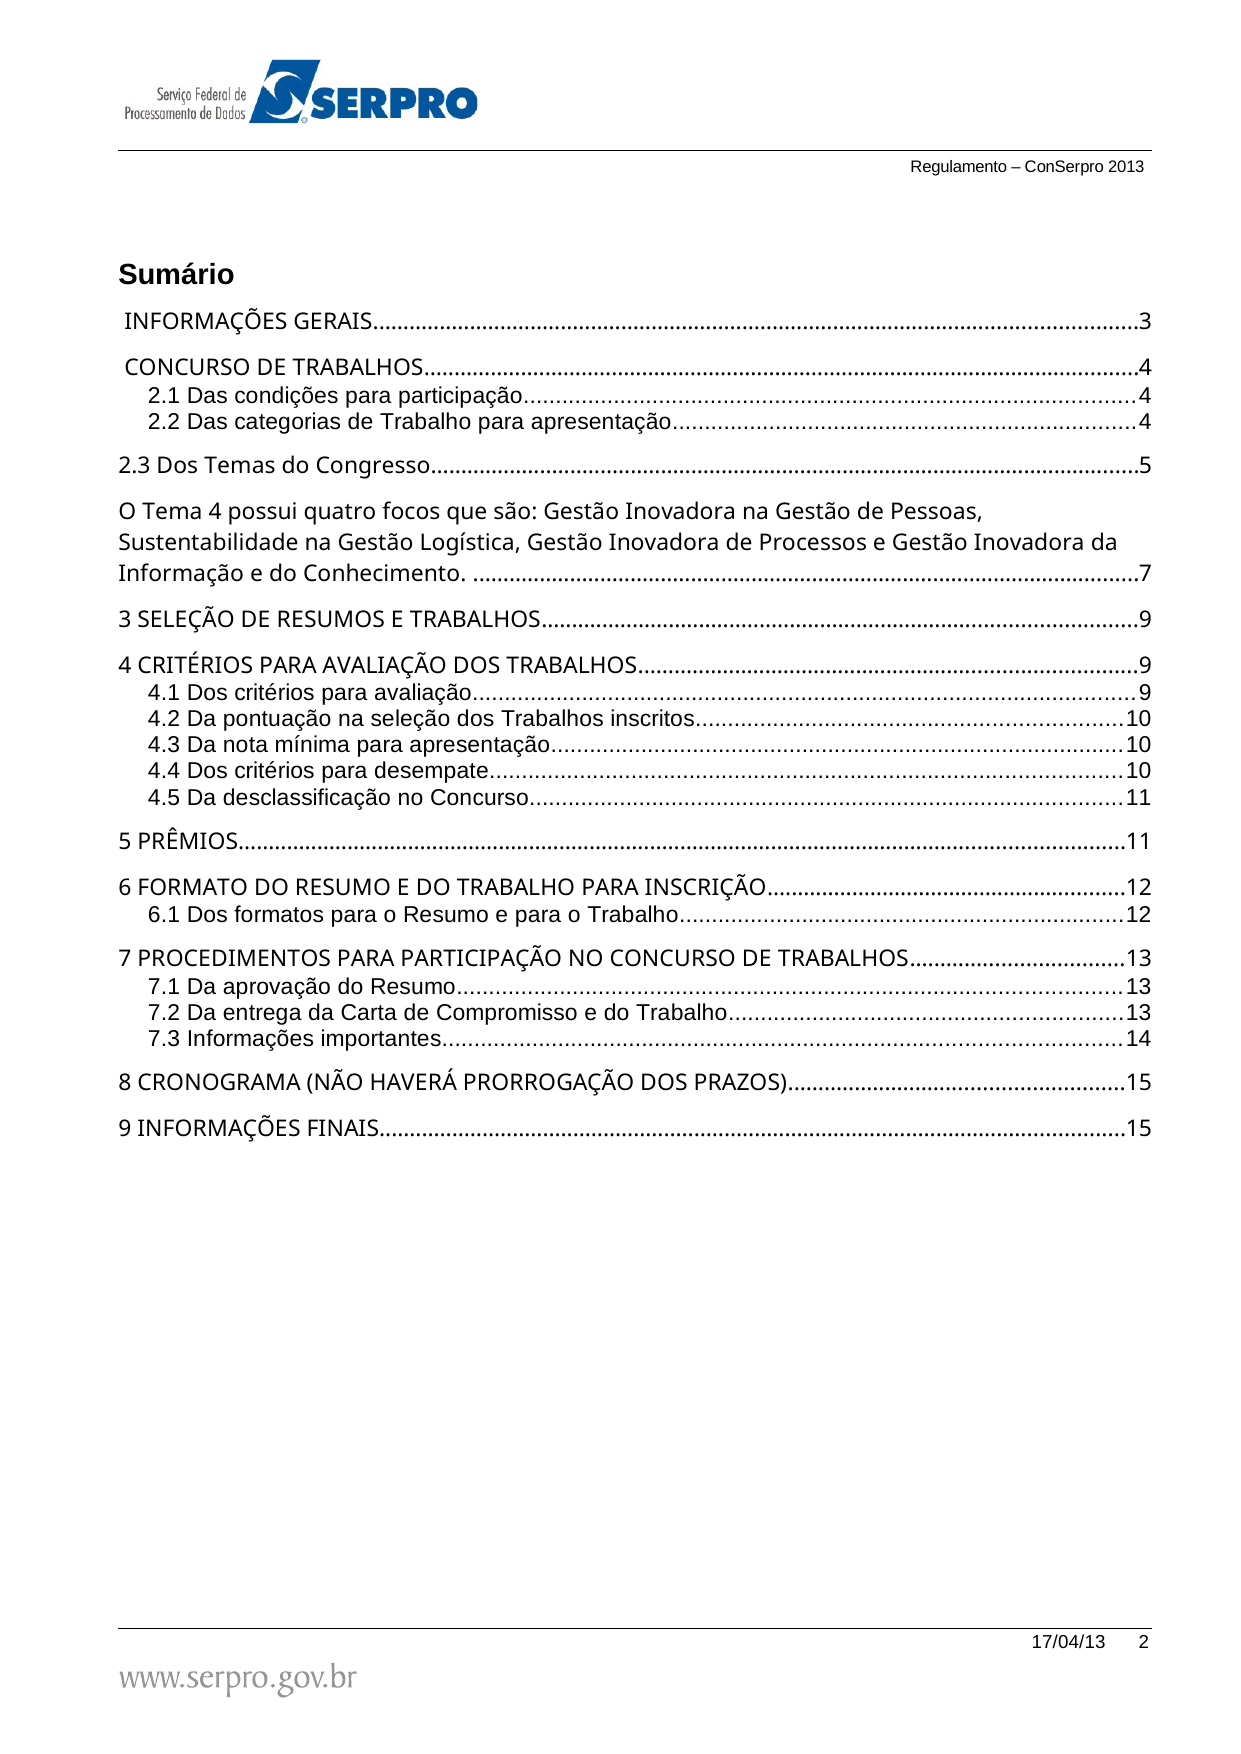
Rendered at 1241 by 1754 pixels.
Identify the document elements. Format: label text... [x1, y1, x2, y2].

text 7 PROCEDIMENTOS PARA PARTICIPAÇÃO NO CONCURSO DE TRABALHOS 13 [118, 942, 1152, 973]
text 7.1 Da aprovação do Resumo 13 [148, 973, 1152, 999]
text 2.1 Das condições para participação 4 [148, 382, 1152, 408]
text 6 FORMATO DO RESUMO E DO TRABALHO PARA INSCRIÇÃO 12 [118, 871, 1152, 902]
text 4.4 Dos critérios para desempate 10 [148, 758, 1152, 784]
text 8 CRONOGRAMA (NÃO HAVERÁ PRORROGAÇÃO DOS PRAZOS) 15 [118, 1066, 1152, 1097]
picture [118, 59, 478, 124]
text 5 PRÊMIOS 11 [118, 825, 1152, 856]
text 7.3 Informações importantes 14 [148, 1026, 1152, 1052]
text 6.1 Dos formatos para o Resumo e para o Trabalho 12 [148, 902, 1152, 928]
text 4.2 Da pontuação na seleção dos Trabalhos inscritos 10 [148, 706, 1152, 732]
text 2.2 Das categorias de Trabalho para apresentação 4 [148, 408, 1152, 434]
text O Tema 4 possui quatro focos que são: Gestão Inovadora na Gestão de Pessoas, Sustentabilidade na Gestão Logística, Gestão Inovadora de Processos e Gestão Inovadora da Informação e do Conhecimento. 7 [118, 495, 1152, 588]
text 2.3 Dos Temas do Congresso 5 [118, 449, 1152, 480]
text 4.3 Da nota mínima para apresentação 10 [148, 732, 1152, 758]
text 7.2 Da entrega da Carta de Compromisso e do Trabalho 13 [148, 999, 1152, 1026]
text 4.1 Dos critérios para avaliação 9 [148, 680, 1152, 706]
subtitle Sumário [118, 258, 1152, 291]
text 4 CRITÉRIOS PARA AVALIAÇÃO DOS TRABALHOS 9 [118, 649, 1152, 680]
text CONCURSO DE TRABALHOS 4 [118, 351, 1152, 382]
text 3 SELEÇÃO DE RESUMOS E TRABALHOS 9 [118, 603, 1152, 634]
text INFORMAÇÕES GERAIS 3 [118, 305, 1152, 336]
text 4.5 Da desclassificação no Concurso 11 [148, 784, 1152, 810]
text 9 INFORMAÇÕES FINAIS 15 [118, 1112, 1152, 1143]
